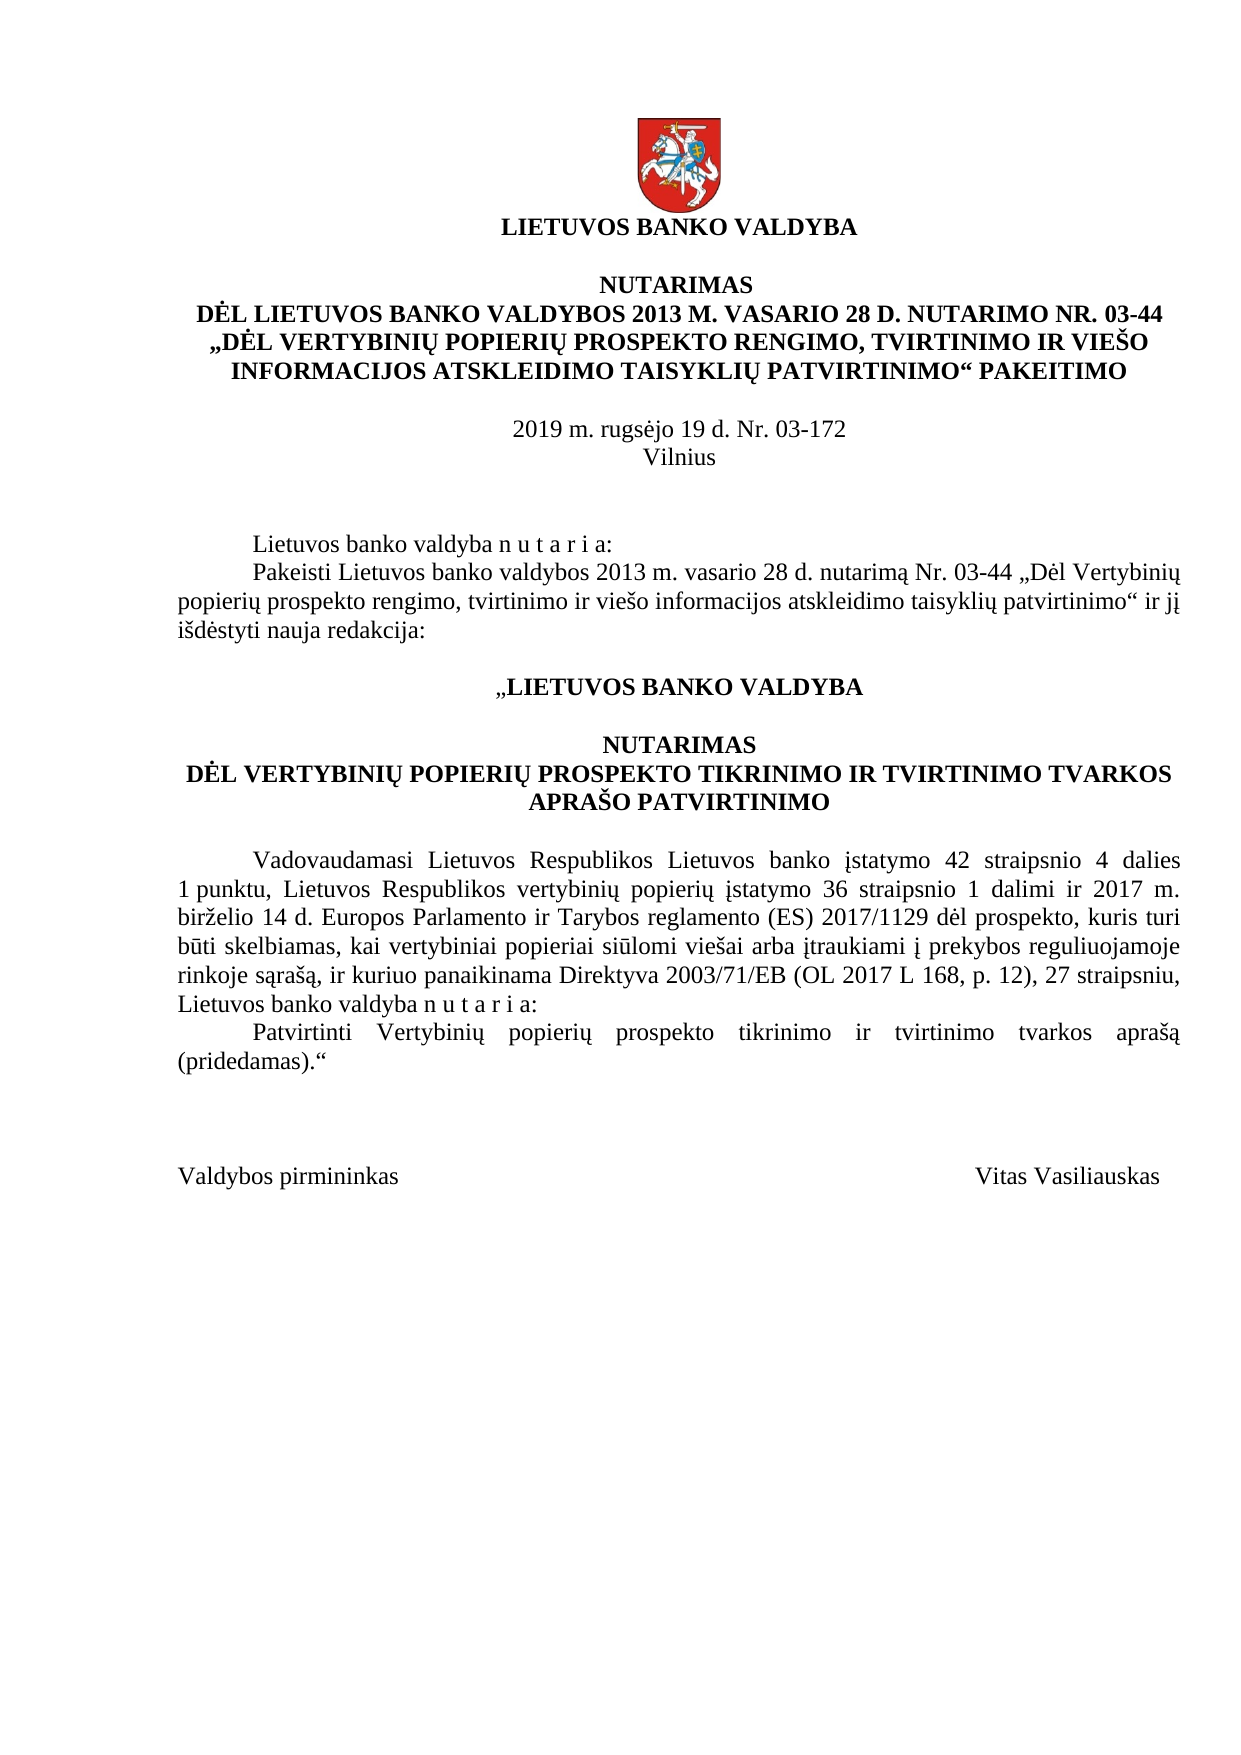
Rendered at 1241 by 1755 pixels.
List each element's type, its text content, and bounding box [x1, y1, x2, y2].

text Valdybos pirmininkas Vitas Vasiliauskas [177, 1161, 1181, 1190]
text Lietuvos banko valdyba n u t a r i a: [177, 529, 1181, 557]
text Pakeisti Lietuvos banko valdybos 2013 m. vasario 28 d. nutarimą Nr. 03-44 „Dėl Vertybinių popierių prospekto rengimo, tvirtinimo ir viešo informacijos atskleidimo taisyklių patvirtinimo“ ir jį išdėstyti nauja redakcija: [177, 557, 1181, 644]
text NUTARIMAS [177, 730, 1181, 759]
text LIETUVOS BANKO VALDYBA [177, 212, 1181, 241]
text 2019 m. rugsėjo 19 d. Nr. 03-172 [177, 414, 1181, 442]
text „LIETUVOS BANKO VALDYBA [177, 672, 1181, 701]
text NUTARIMAS [177, 270, 1181, 299]
text Vilnius [177, 442, 1181, 471]
text Vadovaudamasi Lietuvos Respublikos Lietuvos banko įstatymo 42 straipsnio 4 dalies 1 punktu, Lietuvos Respublikos vertybinių popierių įstatymo 36 straipsnio 1 dalimi ir 2017 m. birželio 14 d. Europos Parlamento ir Tarybos reglamento (ES) 2017/1129 dėl prospekto, kuris turi būti skelbiamas, kai vertybiniai popieriai siūlomi viešai arba įtraukiami į prekybos reguliuojamoje rinkoje sąrašą, ir kuriuo panaikinama Direktyva 2003/71/EB (OL 2017 L 168, p. 12), 27 straipsniu, Lietuvos banko valdyba n u t a r i a: [177, 845, 1181, 1017]
text DĖL LIETUVOS BANKO VALDYBOS 2013 m. VASARIO 28 d. nutarimo nr. 03-44 „DĖL VERTYBINIŲ POPIERIŲ PROSPEKTO RENGIMO, TVIRTINIMO IR VIEŠO INFORMACIJOS ATSKLEIDIMO TAISYKLIŲ PATVIRTINIMO“ pakeitimo [177, 299, 1181, 385]
text Patvirtinti Vertybinių popierių prospekto tikrinimo ir tvirtinimo tvarkos aprašą (pridedamas).“ [177, 1017, 1181, 1075]
text DĖL VERTYBINIŲ POPIERIŲ PROSPEKTO tikrinimo ir tvirtinimo TVARKOS APRAŠO PATVIRTINIMO [177, 759, 1181, 816]
